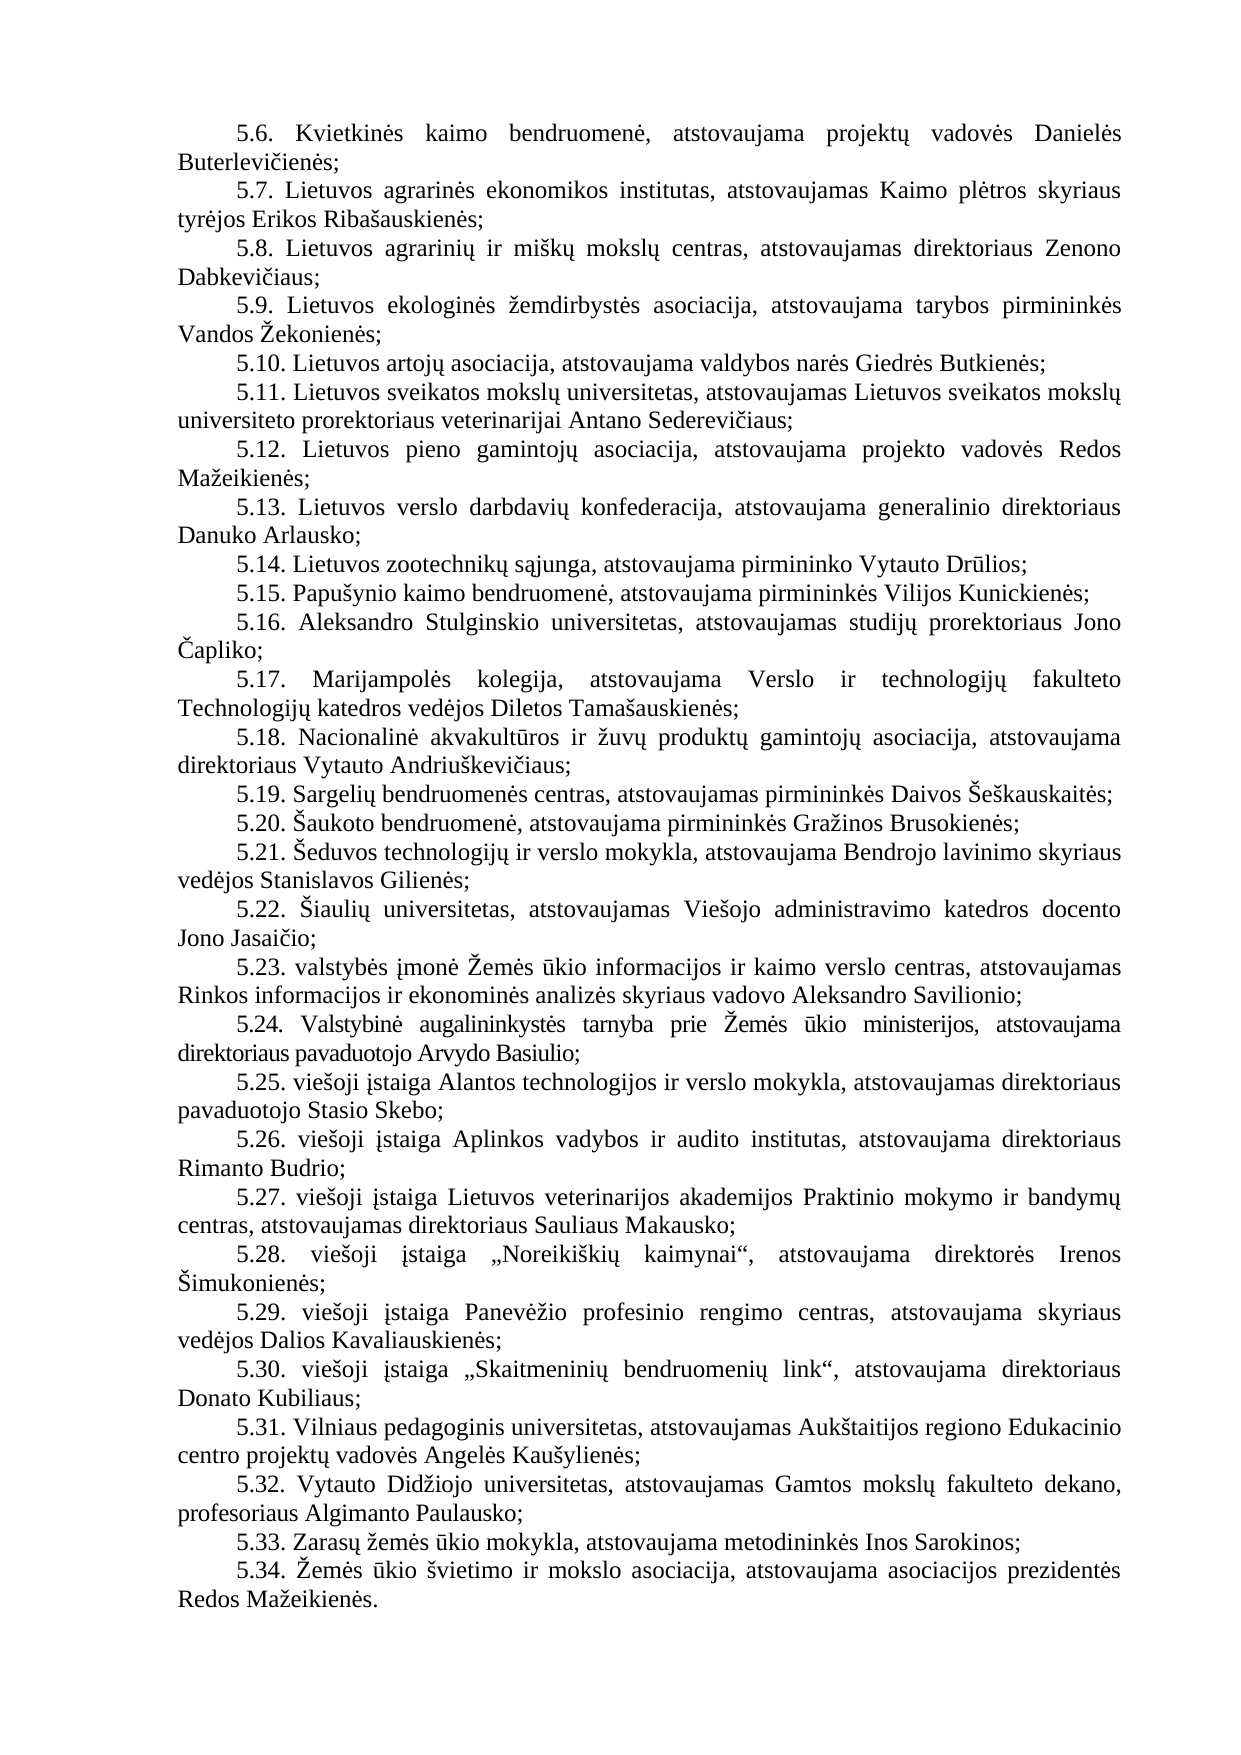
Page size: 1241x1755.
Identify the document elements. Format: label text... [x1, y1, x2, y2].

text 5.34. Žemės ūkio švietimo ir mokslo asociacija, atstovaujama asociacijos prezidentės Redos Mažeikienės. [177, 1556, 1122, 1613]
text 5.8. Lietuvos agrarinių ir miškų mokslų centras, atstovaujamas direktoriaus Zenono Dabkevičiaus; [177, 233, 1122, 291]
text 5.13. Lietuvos verslo darbdavių konfederacija, atstovaujama generalinio direktoriaus Danuko Arlausko; [177, 492, 1122, 549]
text 5.22. Šiaulių universitetas, atstovaujamas Viešojo administravimo katedros docento Jono Jasaičio; [177, 894, 1122, 952]
text 5.18. Nacionalinė akvakultūros ir žuvų produktų gamintojų asociacija, atstovaujama direktoriaus Vytauto Andriuškevičiaus; [177, 722, 1122, 779]
text 5.19. Sargelių bendruomenės centras, atstovaujamas pirmininkės Daivos Šeškauskaitės; [177, 779, 1122, 808]
text 5.12. Lietuvos pieno gamintojų asociacija, atstovaujama projekto vadovės Redos Mažeikienės; [177, 434, 1122, 492]
text 5.9. Lietuvos ekologinės žemdirbystės asociacija, atstovaujama tarybos pirmininkės Vandos Žekonienės; [177, 291, 1122, 348]
text 5.16. Aleksandro Stulginskio universitetas, atstovaujamas studijų prorektoriaus Jono Čapliko; [177, 607, 1122, 664]
text 5.31. Vilniaus pedagoginis universitetas, atstovaujamas Aukštaitijos regiono Edukacinio centro projektų vadovės Angelės Kaušylienės; [177, 1412, 1122, 1469]
text 5.25. viešoji įstaiga Alantos technologijos ir verslo mokykla, atstovaujamas direktoriaus pavaduotojo Stasio Skebo; [177, 1067, 1122, 1124]
text 5.17. Marijampolės kolegija, atstovaujama Verslo ir technologijų fakulteto Technologijų katedros vedėjos Diletos Tamašauskienės; [177, 664, 1122, 722]
text 5.30. viešoji įstaiga „Skaitmeninių bendruomenių link“, atstovaujama direktoriaus Donato Kubiliaus; [177, 1354, 1122, 1412]
text 5.14. Lietuvos zootechnikų sąjunga, atstovaujama pirmininko Vytauto Drūlios; [177, 549, 1122, 578]
text 5.20. Šaukoto bendruomenė, atstovaujama pirmininkės Gražinos Brusokienės; [177, 808, 1122, 837]
text 5.27. viešoji įstaiga Lietuvos veterinarijos akademijos Praktinio mokymo ir bandymų centras, atstovaujamas direktoriaus Sauliaus Makausko; [177, 1182, 1122, 1239]
text 5.29. viešoji įstaiga Panevėžio profesinio rengimo centras, atstovaujama skyriaus vedėjos Dalios Kavaliauskienės; [177, 1297, 1122, 1354]
text 5.6. Kvietkinės kaimo bendruomenė, atstovaujama projektų vadovės Danielės Buterlevičienės; [177, 118, 1122, 176]
text 5.11. Lietuvos sveikatos mokslų universitetas, atstovaujamas Lietuvos sveikatos mokslų universiteto prorektoriaus veterinarijai Antano Sederevičiaus; [177, 377, 1122, 434]
text 5.23. valstybės įmonė Žemės ūkio informacijos ir kaimo verslo centras, atstovaujamas Rinkos informacijos ir ekonominės analizės skyriaus vadovo Aleksandro Savilionio; [177, 952, 1122, 1009]
text 5.24. Valstybinė augalininkystės tarnyba prie Žemės ūkio ministerijos, atstovaujama direktoriaus pavaduotojo Arvydo Basiulio; [177, 1009, 1122, 1067]
text 5.32. Vytauto Didžiojo universitetas, atstovaujamas Gamtos mokslų fakulteto dekano, profesoriaus Algimanto Paulausko; [177, 1469, 1122, 1527]
text 5.26. viešoji įstaiga Aplinkos vadybos ir audito institutas, atstovaujama direktoriaus Rimanto Budrio; [177, 1124, 1122, 1182]
text 5.33. Zarasų žemės ūkio mokykla, atstovaujama metodininkės Inos Sarokinos; [177, 1527, 1122, 1556]
text 5.10. Lietuvos artojų asociacija, atstovaujama valdybos narės Giedrės Butkienės; [177, 348, 1122, 377]
text 5.28. viešoji įstaiga „Noreikiškių kaimynai“, atstovaujama direktorės Irenos Šimukonienės; [177, 1239, 1122, 1297]
text 5.7. Lietuvos agrarinės ekonomikos institutas, atstovaujamas Kaimo plėtros skyriaus tyrėjos Erikos Ribašauskienės; [177, 176, 1122, 233]
text 5.15. Papušynio kaimo bendruomenė, atstovaujama pirmininkės Vilijos Kunickienės; [177, 578, 1122, 607]
text 5.21. Šeduvos technologijų ir verslo mokykla, atstovaujama Bendrojo lavinimo skyriaus vedėjos Stanislavos Gilienės; [177, 837, 1122, 894]
